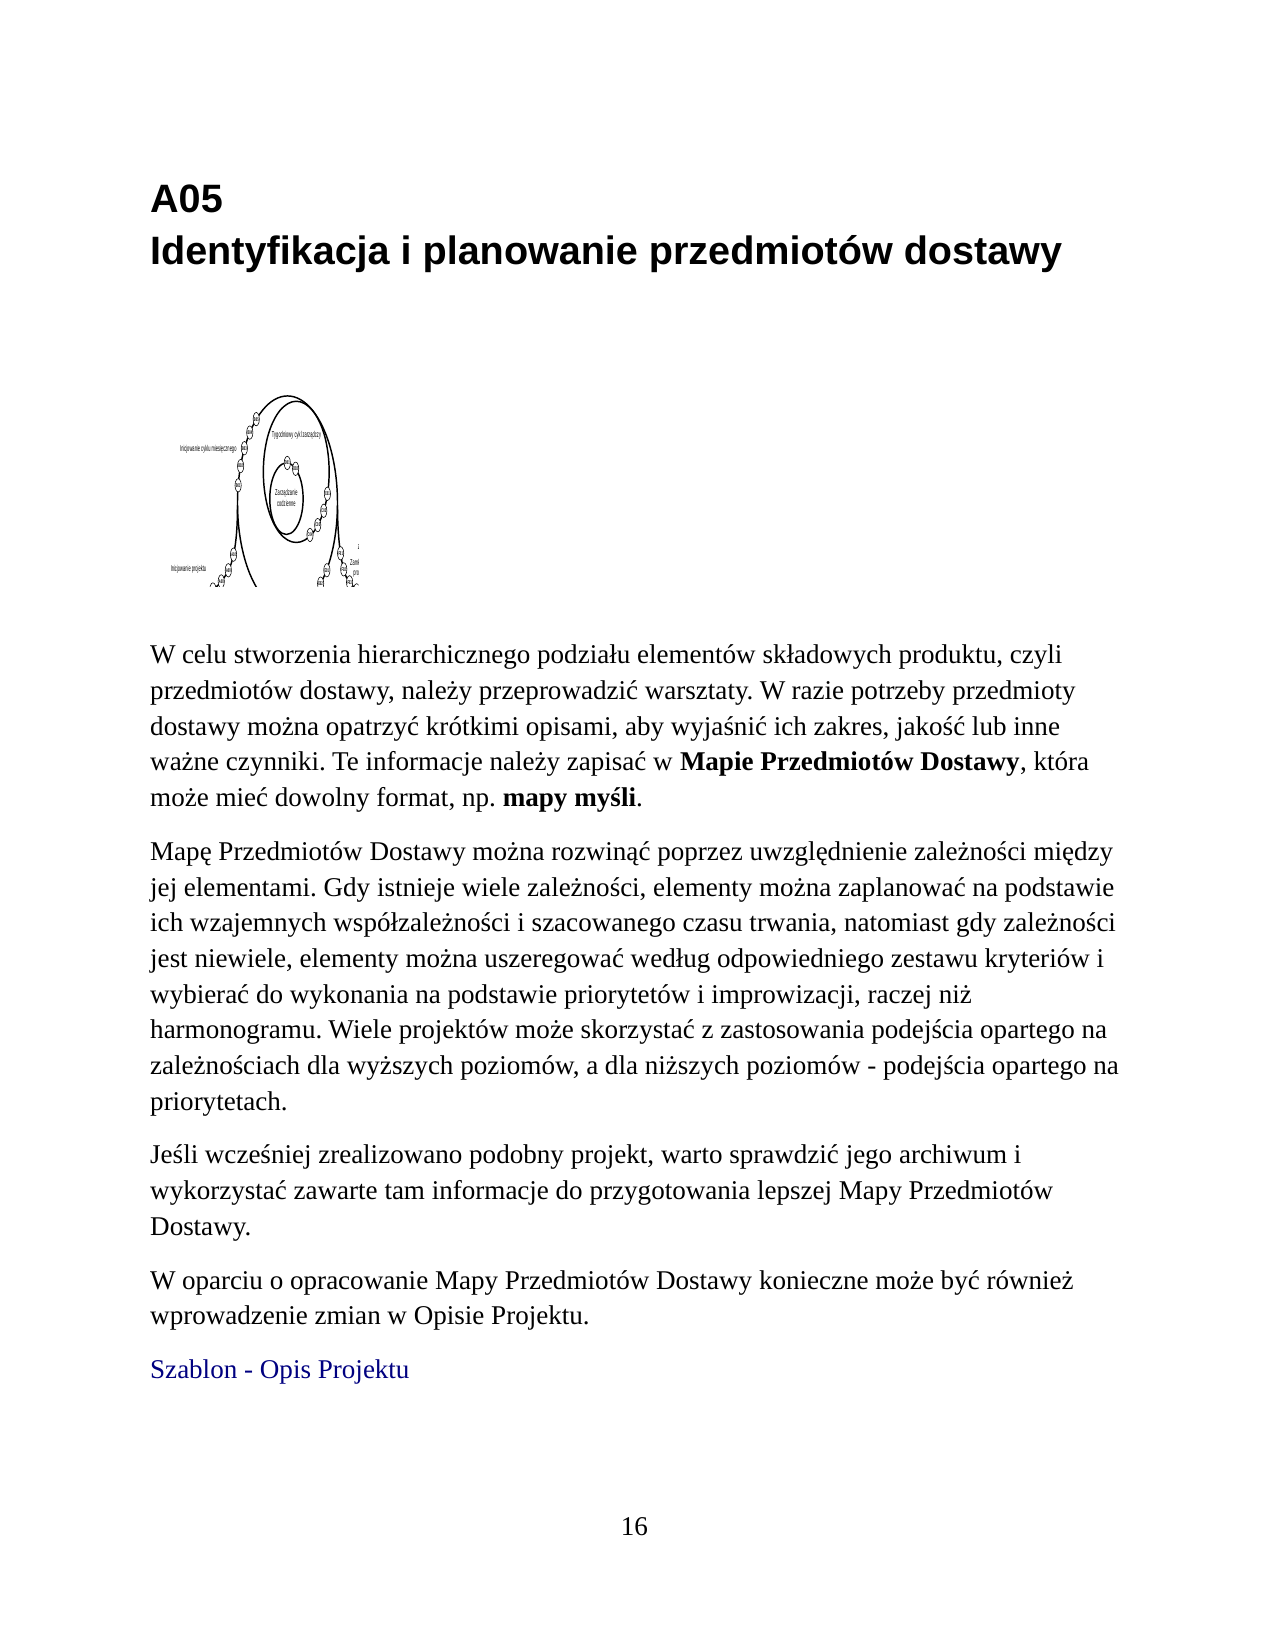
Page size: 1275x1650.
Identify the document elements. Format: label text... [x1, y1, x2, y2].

text Mapę Przedmiotów Dostawy można rozwinąć poprzez uwzględnienie zależności między jej elementami. Gdy istnieje wiele zależności, elementy można zaplanować na podstawie ich wzajemnych współzależności i szacowanego czasu trwania, natomiast gdy zależności jest niewiele, elementy można uszeregować według odpowiedniego zestawu kryteriów i wybierać do wykonania na podstawie priorytetów i improwizacji, raczej niż harmonogramu. Wiele projektów może skorzystać z zastosowania podejścia opartego na zależnościach dla wyższych poziomów, a dla niższych poziomów - podejścia opartego na priorytetach. [150, 835, 1125, 1116]
text W celu stworzenia hierarchicznego podziału elementów składowych produktu, czyli przedmiotów dostawy, należy przeprowadzić warsztaty. W razie potrzeby przedmioty dostawy można opatrzyć krótkimi opisami, aby wyjaśnić ich zakres, jakość lub inne ważne czynniki. Te informacje należy zapisać w Mapie Przedmiotów Dostawy, która może mieć dowolny format, np. mapy myśli. [150, 638, 1125, 812]
text Szablon - Opis Projektu [150, 1353, 1125, 1384]
text W oparciu o opracowanie Mapy Przedmiotów Dostawy konieczne może być również wprowadzenie zmian w Opisie Projektu. [150, 1264, 1125, 1331]
subtitle A05 Identyfikacja i planowanie przedmiotów dostawy [150, 175, 1125, 273]
text Jeśli wcześniej zrealizowano podobny projekt, warto sprawdzić jego archiwum i wykorzystać zawarte tam informacje do przygotowania lepszej Mapy Przedmiotów Dostawy. [150, 1139, 1125, 1241]
